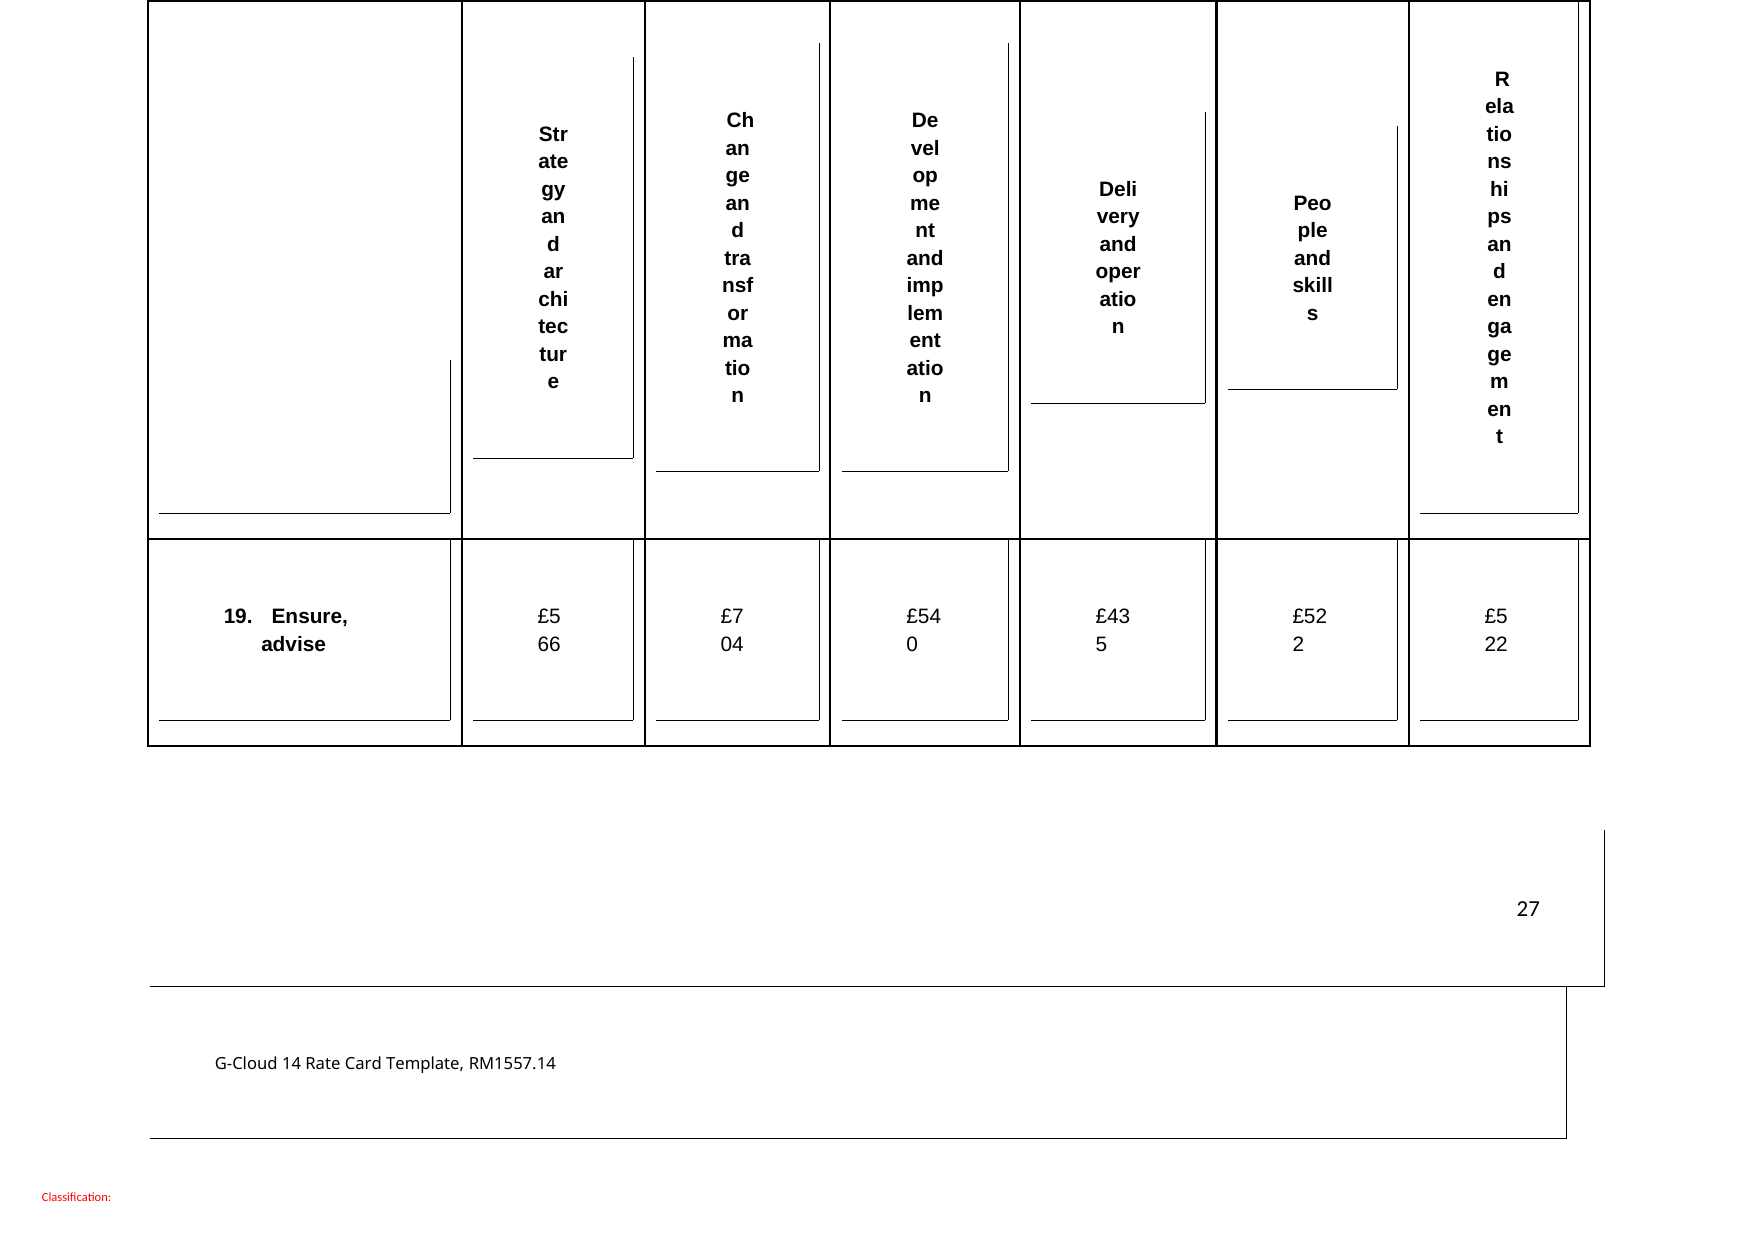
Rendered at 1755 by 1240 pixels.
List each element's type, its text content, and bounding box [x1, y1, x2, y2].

table_cell £566 [463, 540, 644, 744]
table_cell £522 [1218, 540, 1408, 744]
table_cell Ensure, advise [149, 540, 461, 744]
table_cell £435 [1021, 540, 1215, 744]
table_cell £704 [646, 540, 829, 744]
table_header Change and transformation [646, 2, 829, 537]
table_header People and skills [1218, 2, 1408, 537]
table_cell £522 [1410, 540, 1589, 744]
table_cell £540 [831, 540, 1019, 744]
table_header [149, 2, 461, 537]
table_header Delivery and operation [1021, 2, 1215, 537]
table_header Development and implementation [831, 2, 1019, 537]
table_header Relationships and engagement [1410, 2, 1589, 537]
table_header Strategy and architecture [463, 2, 644, 537]
